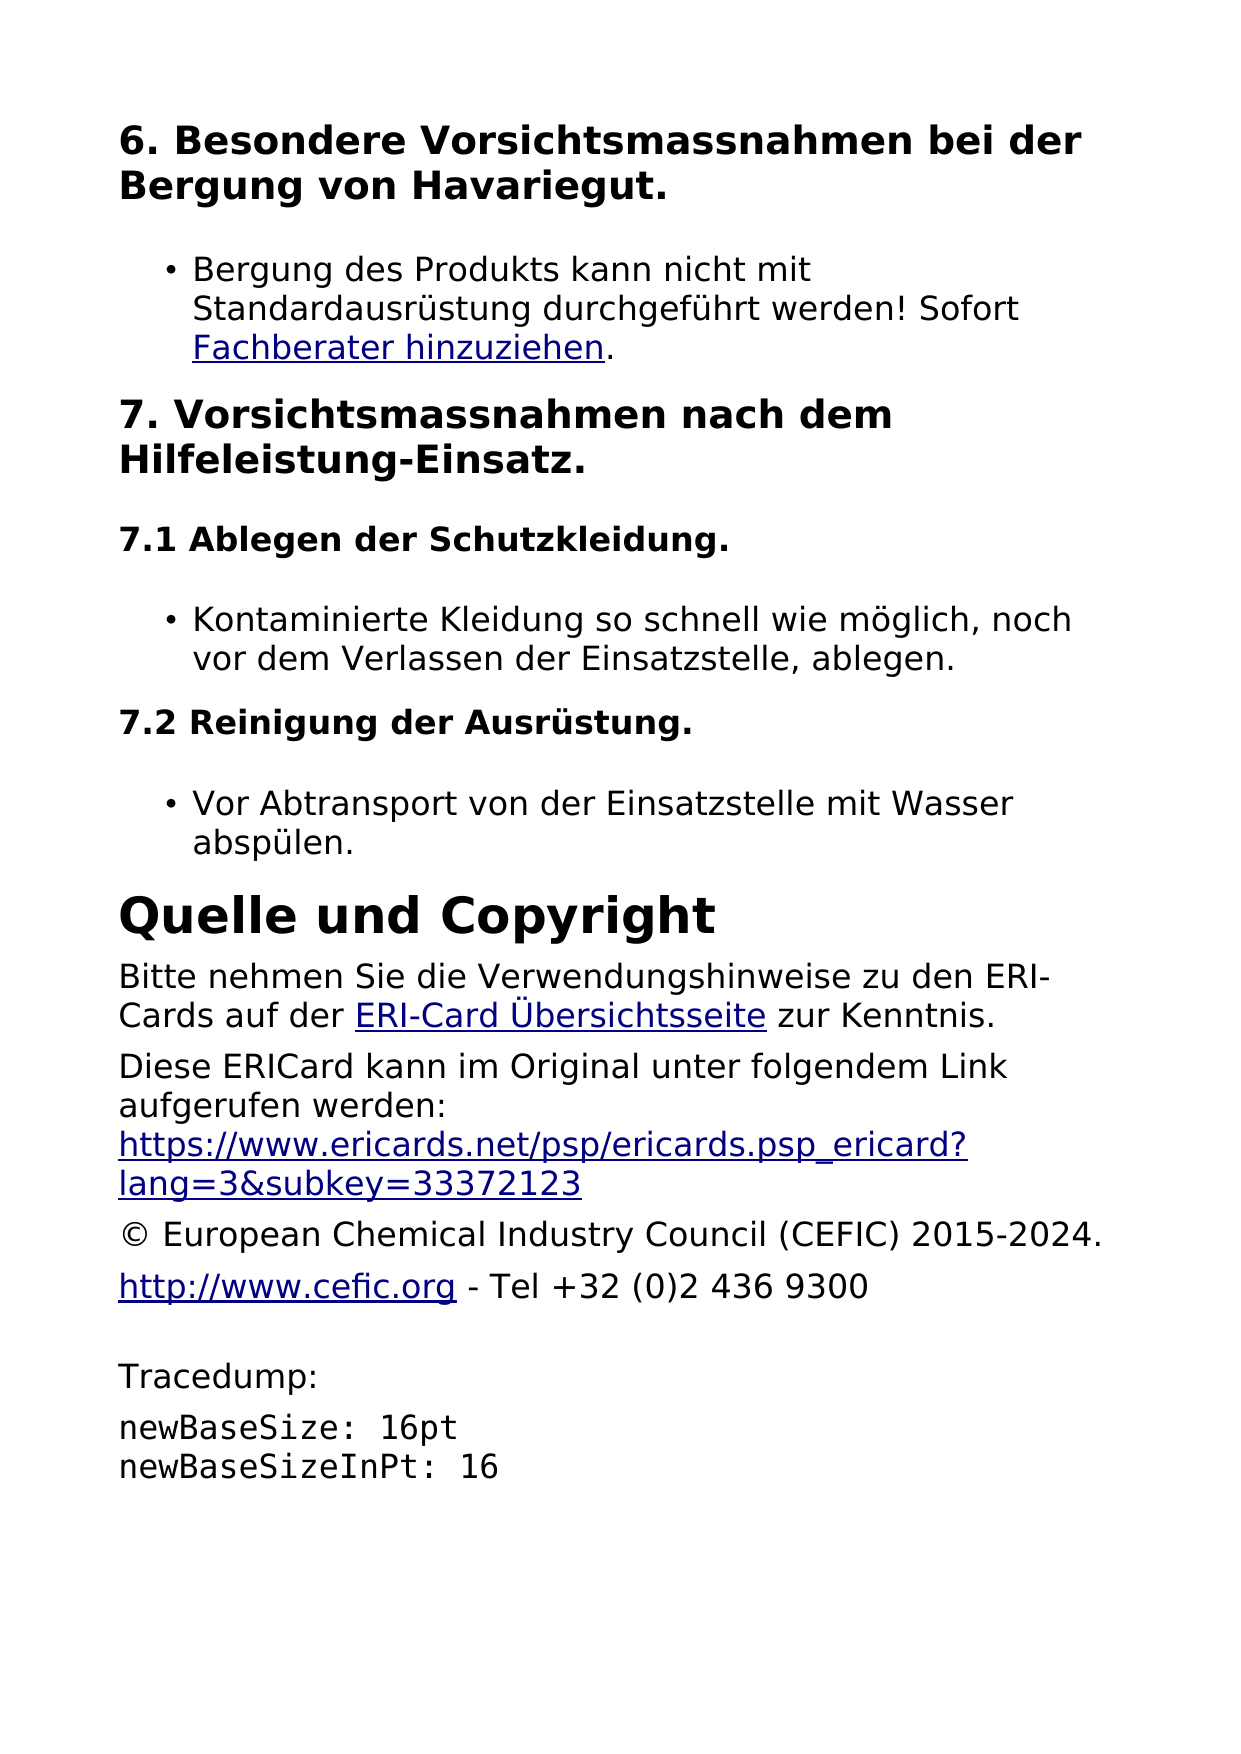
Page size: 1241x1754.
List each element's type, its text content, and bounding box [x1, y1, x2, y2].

list Vor Abtransport von der Einsatzstelle mit Wasser abspülen. [177, 784, 1122, 862]
list Bergung des Produkts kann nicht mit Standardausrüstung durchgeführt werden! Sofort Fachberater hinzuziehen. [177, 251, 1122, 367]
subtitle 7.1 Ablegen der Schutzkleidung. [118, 520, 1122, 559]
text newBaseSize: 16pt newBaseSizeInPt: 16 [118, 1409, 1122, 1487]
text Diese ERICard kann im Original unter folgendem Link aufgerufen werden: https://www.ericards.net/psp/ericards.psp_ericard?lang=3&subkey=33372123 [118, 1048, 1122, 1203]
subtitle 7.2 Reinigung der Ausrüstung. [118, 703, 1122, 742]
text http://www.cefic.org - Tel +32 (0)2 436 9300 [118, 1267, 1122, 1306]
subtitle 6. Besondere Vorsichtsmassnahmen bei der Bergung von Havariegut. [118, 118, 1122, 208]
text © European Chemical Industry Council (CEFIC) 2015-2024. [118, 1216, 1122, 1255]
list Kontaminierte Kleidung so schnell wie möglich, noch vor dem Verlassen der Einsatzstelle, ablegen. [177, 601, 1122, 678]
text Bitte nehmen Sie die Verwendungshinweise zu den ERI-Cards auf der ERI-Card Übersichtsseite zur Kenntnis. [118, 958, 1122, 1036]
subtitle Quelle und Copyright [118, 887, 1122, 945]
text Tracedump: [118, 1319, 1122, 1396]
subtitle 7. Vorsichtsmassnahmen nach dem Hilfeleistung-Einsatz. [118, 392, 1122, 482]
